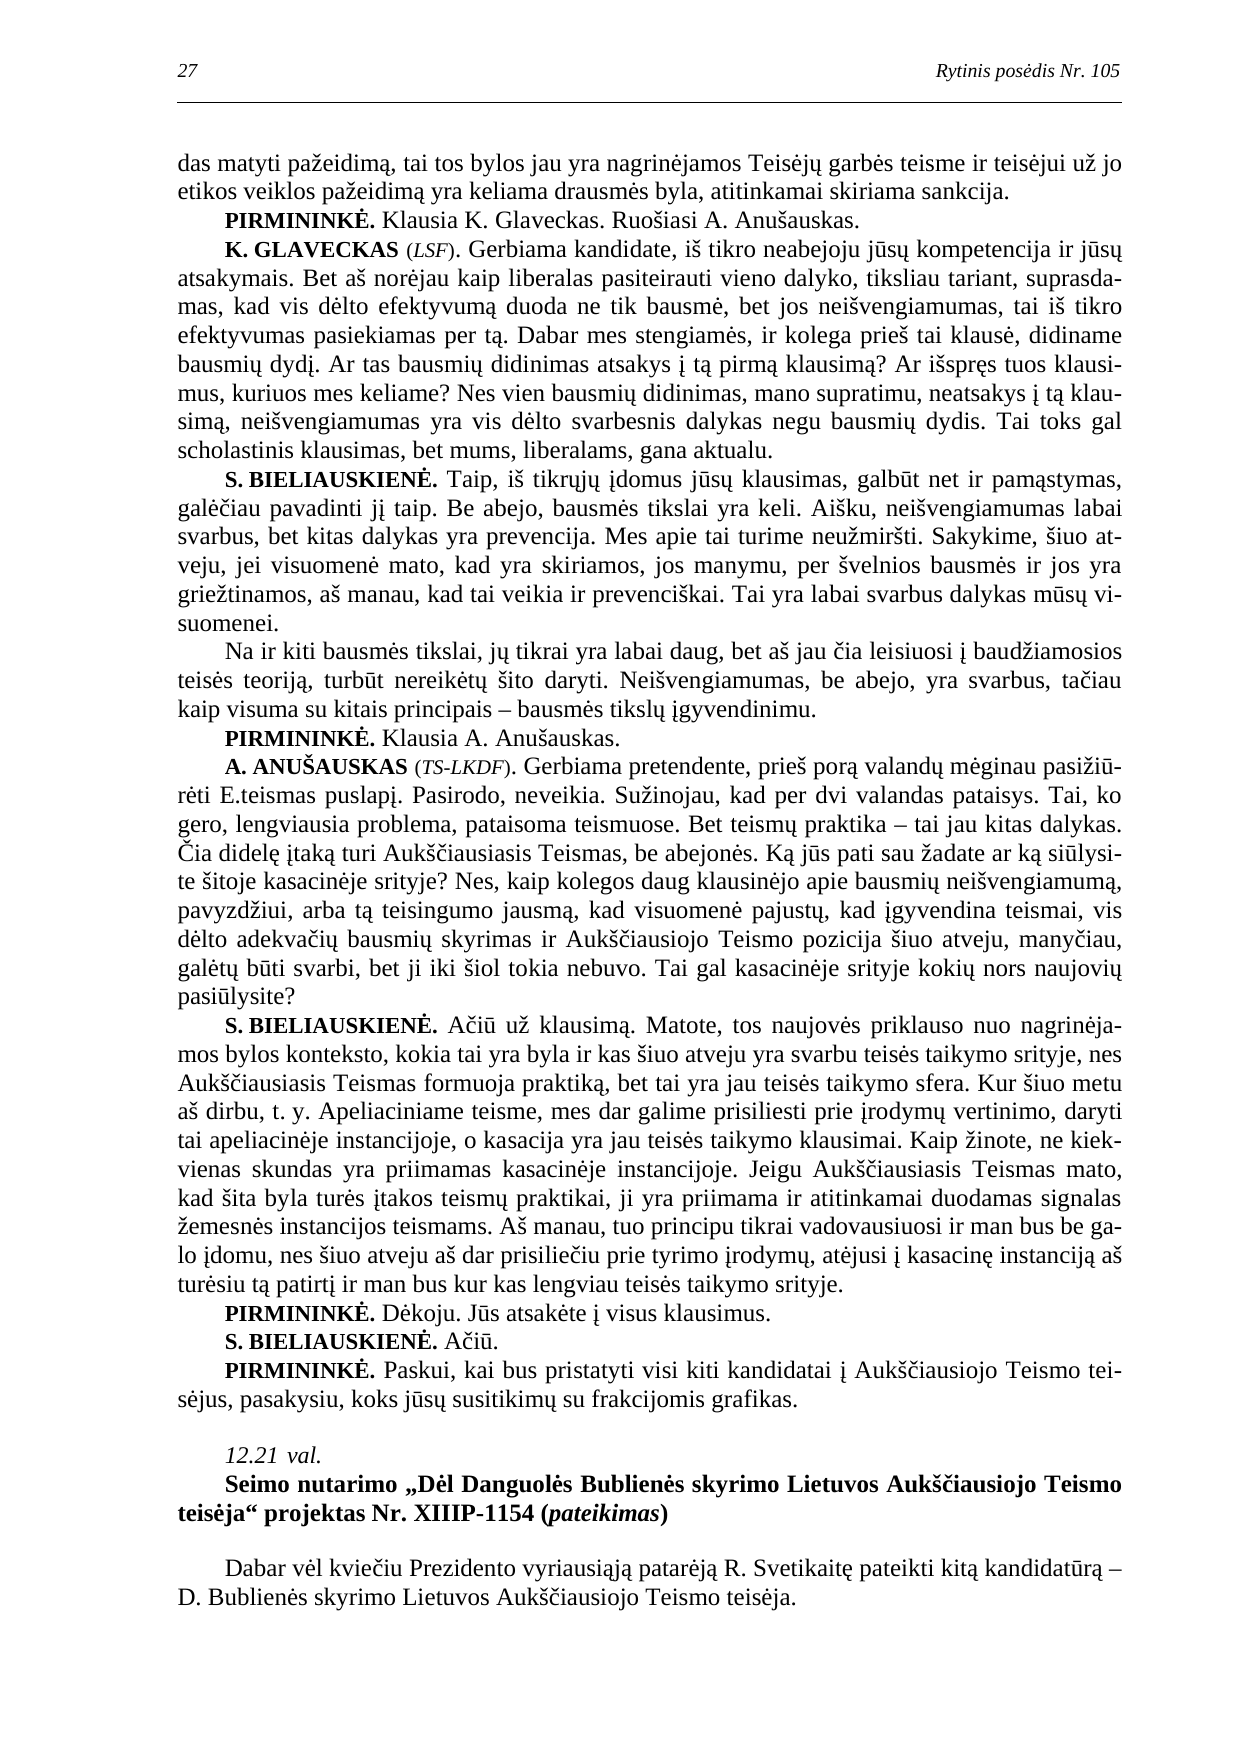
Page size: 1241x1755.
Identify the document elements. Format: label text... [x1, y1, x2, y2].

text 12.21 val. [224, 1441, 1122, 1469]
text PIRMININKĖ. Klau­sia K. Gla­vec­kas. Ruo­šia­si A. Anu­šaus­kas. [177, 205, 1122, 234]
text Na ir ki­ti baus­mės tiks­lai, jų tik­rai yra la­bai daug, bet aš jau čia lei­siuo­si į bau­džia­mo­sios tei­sės te­ori­ją, tur­būt ne­rei­kė­tų ši­to da­ry­ti. Ne­iš­ven­gia­mu­mas, be abe­jo, yra svar­bus, ta­čiau kaip vi­su­ma su ki­tais prin­ci­pais – baus­mės tiks­lų įgy­ven­di­ni­mu. [177, 636, 1122, 723]
text das ma­ty­ti pa­žei­di­mą, tai tos by­los jau yra nag­ri­nė­ja­mos Tei­sė­jų gar­bės teis­me ir tei­sė­jui už jo eti­kos veik­los pa­žei­di­mą yra ke­lia­ma draus­mės by­la, ati­tin­ka­mai ski­ria­ma sank­ci­ja. [177, 148, 1122, 205]
text S. BIELIAUSKIENĖ. Ačiū už klau­si­mą. Ma­to­te, tos nau­jo­vės pri­klau­so nuo nag­ri­nė­ja­mos by­los kon­teks­to, ko­kia tai yra by­la ir kas šiuo at­ve­ju yra svar­bu tei­sės tai­ky­mo sri­ty­je, nes Aukš­čiau­sia­sis Teis­mas for­muo­ja prak­ti­ką, bet tai yra jau tei­sės tai­ky­mo sfe­ra. Kur šiuo me­tu aš dir­bu, t. y. Ape­lia­ci­nia­me teis­me, mes dar ga­li­me pri­si­lies­ti prie įro­dy­mų ver­ti­ni­mo, da­ry­ti tai ape­lia­ci­nė­je ins­tan­ci­jo­je, o ka­sa­ci­ja yra jau tei­sės tai­ky­mo klau­si­mai. Kaip ži­no­te, ne kiek­vie­nas skun­das yra pri­ima­mas ka­sa­ci­nė­je ins­tan­ci­jo­je. Jei­gu Aukš­čiau­sia­sis Teis­mas ma­to, kad ši­ta by­la tu­rės įta­kos teis­mų prak­ti­kai, ji yra pri­ima­ma ir ati­tin­ka­mai duo­da­mas sig­na­las že­mes­nės ins­tan­ci­jos teis­mams. Aš ma­nau, tuo prin­ci­pu tik­rai va­do­vau­siuo­si ir man bus be ga­lo įdo­mu, nes šiuo at­ve­ju aš dar pri­si­lie­čiu prie ty­ri­mo įro­dy­mų, at­ėju­si į ka­sa­ci­nę ins­tan­ci­ją aš tu­rė­siu tą pa­tir­tį ir man bus kur kas leng­viau tei­sės tai­ky­mo sri­ty­je. [177, 1010, 1122, 1298]
text S. BIELIAUSKIENĖ. Taip, iš tik­rų­jų įdo­mus jū­sų klau­si­mas, gal­būt net ir pa­mąs­ty­mas, ga­lė­čiau pa­va­din­ti jį taip. Be abe­jo, baus­mės tiks­lai yra ke­li. Aiš­ku, ne­iš­ven­gia­mu­mas la­bai svar­bus, bet ki­tas da­ly­kas yra pre­ven­ci­ja. Mes apie tai tu­ri­me ne­už­mirš­ti. Sa­ky­ki­me, šiuo at­veju, jei vi­suo­me­nė ma­to, kad yra ski­ria­mos, jos ma­ny­mu, per švel­nios baus­mės ir jos yra griež­ti­na­mos, aš ma­nau, kad tai vei­kia ir pre­ven­ciš­kai. Tai yra la­bai svar­bus da­ly­kas mū­sų vi­suo­me­nei. [177, 464, 1122, 636]
text PIRMININKĖ. Dė­ko­ju. Jūs at­sa­kė­te į vi­sus klau­si­mus. [177, 1298, 1122, 1326]
text A. ANUŠAUSKAS (TS-LKDF). Ger­bia­ma pre­ten­den­te, prieš po­rą va­lan­dų mė­gi­nau pa­si­žiū­rė­ti E.teis­mas pus­la­pį. Pa­si­ro­do, ne­vei­kia. Su­ži­no­jau, kad per dvi va­lan­das pa­tai­sys. Tai, ko ge­ro, leng­viau­sia pro­ble­ma, pa­tai­so­ma teis­muo­se. Bet teis­mų prak­ti­ka – tai jau ki­tas da­ly­kas. Čia di­de­lę įta­ką tu­ri Aukš­čiau­sia­sis Teis­mas, be abe­jo­nės. Ką jūs pa­ti sau ža­da­te ar ką siū­ly­si­te ši­to­je ka­sa­ci­nė­je sri­ty­je? Nes, kaip ko­le­gos daug klau­si­nė­jo apie baus­mių ne­iš­ven­gia­mu­mą, pa­vyz­džiui, ar­ba tą tei­sin­gu­mo jaus­mą, kad vi­suo­me­nė pa­jus­tų, kad įgy­ven­di­na teis­mai, vis dėl­to adek­va­čių baus­mių sky­ri­mas ir Aukš­čiau­sio­jo Teis­mo po­zi­ci­ja šiuo at­ve­ju, ma­ny­čiau, ga­lė­tų bū­ti svar­bi, bet ji iki šiol to­kia ne­bu­vo. Tai gal ka­sa­ci­nė­je sri­ty­je ko­kių nors nau­jo­vių pa­siū­ly­si­te? [177, 751, 1122, 1010]
text Sei­mo nu­ta­ri­mo „Dėl Dan­guo­lės Bub­lie­nės sky­ri­mo Lie­tu­vos Aukš­čiau­sio­jo Teis­mo tei­sė­ja“ pro­jek­tas Nr. XIIIP-1154 (pa­tei­ki­mas) [177, 1469, 1122, 1527]
text K. GLAVECKAS (LSF). Ger­bia­ma kan­di­da­te, iš tik­ro ne­abe­jo­ju jū­sų kom­pe­ten­ci­ja ir jū­sų at­sa­ky­mais. Bet aš no­rė­jau kaip li­be­ra­las pa­si­tei­rau­ti vie­no da­ly­ko, tiks­liau ta­riant, su­pras­da­mas, kad vis dėl­to efek­ty­vu­mą duo­da ne tik baus­mė, bet jos ne­iš­ven­gia­mu­mas, tai iš tik­ro efek­ty­vu­mas pa­sie­kia­mas per tą. Da­bar mes sten­gia­mės, ir ko­le­ga prieš tai klau­sė, di­di­na­me baus­mių dy­dį. Ar tas baus­mių di­di­ni­mas at­sa­kys į tą pir­mą klau­si­mą? Ar iš­spręs tuos klau­si­mus, ku­riuos mes ke­lia­me? Nes vien baus­mių di­di­ni­mas, ma­no su­pra­ti­mu, ne­at­sa­kys į tą klau­si­mą, ne­iš­ven­gia­mu­mas yra vis dėl­to svar­bes­nis da­ly­kas ne­gu baus­mių dy­dis. Tai toks gal scho­las­ti­nis klau­si­mas, bet mums, li­be­ra­lams, ga­na ak­tu­a­lu. [177, 234, 1122, 464]
text S. BIELIAUSKIENĖ. Ačiū. [177, 1326, 1122, 1355]
text PIRMININKĖ. Pas­kui, kai bus pri­sta­ty­ti vi­si ki­ti kan­di­da­tai į Aukš­čiau­sio­jo Teis­mo tei­sė­jus, pa­sa­ky­siu, koks jū­sų su­si­ti­ki­mų su frak­ci­jo­mis gra­fi­kas. [177, 1355, 1122, 1413]
text Da­bar vėl kvie­čiu Pre­zi­den­to vy­riau­si­ą­ją pa­ta­rė­ją R. Sve­ti­kai­tę pa­teik­ti ki­tą kan­di­da­tū­rą – D. Bub­lie­nės sky­ri­mo Lie­tu­vos Aukš­čiau­sio­jo Teis­mo tei­sė­ja. [177, 1553, 1122, 1610]
text PIRMININKĖ. Klau­sia A. Anu­šaus­kas. [177, 723, 1122, 751]
